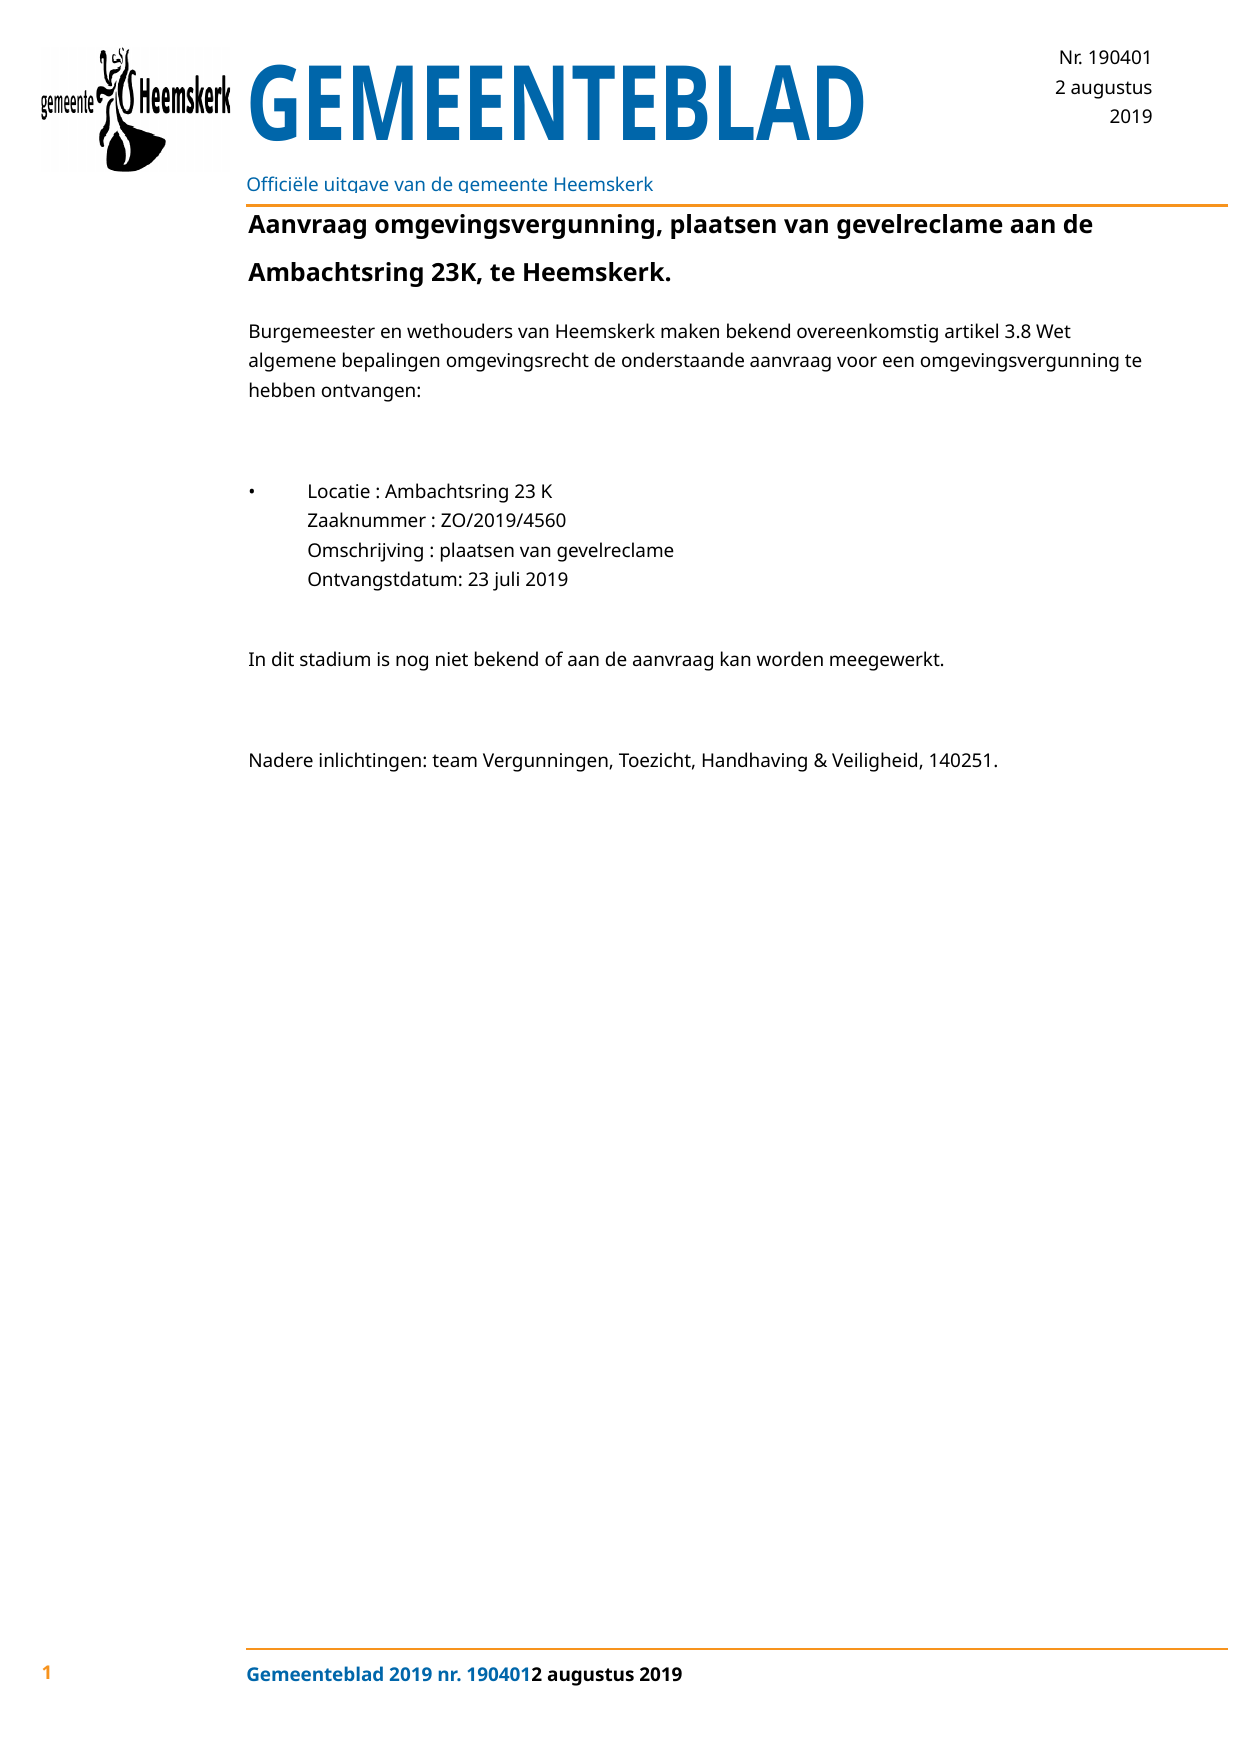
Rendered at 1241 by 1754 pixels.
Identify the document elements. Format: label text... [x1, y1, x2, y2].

list Omschrijving : plaatsen van gevelreclame [248, 537, 1152, 563]
text Aanvraag omgevingsvergunning, plaatsen van gevelreclame aan de Ambachtsring 23K, te Heemskerk. [248, 207, 1152, 288]
text In dit stadium is nog niet bekend of aan de aanvraag kan worden meegewerkt. [248, 647, 1152, 672]
text Nadere inlichtingen: team Vergunningen, Toezicht, Handhaving & Veiligheid, 140251. [248, 747, 1152, 773]
list Locatie : Ambachtsring 23 K [248, 478, 1152, 504]
list Ontvangstdatum: 23 juli 2019 [248, 567, 1152, 592]
list Zaaknummer : ZO/2019/4560 [248, 507, 1152, 533]
picture [41, 47, 231, 172]
text Burgemeester en wethouders van Heemskerk maken bekend overeenkomstig artikel 3.8 Wet algemene bepalingen omgevingsrecht de onderstaande aanvraag voor een omgevingsvergunning te hebben ontvangen: [248, 318, 1152, 403]
